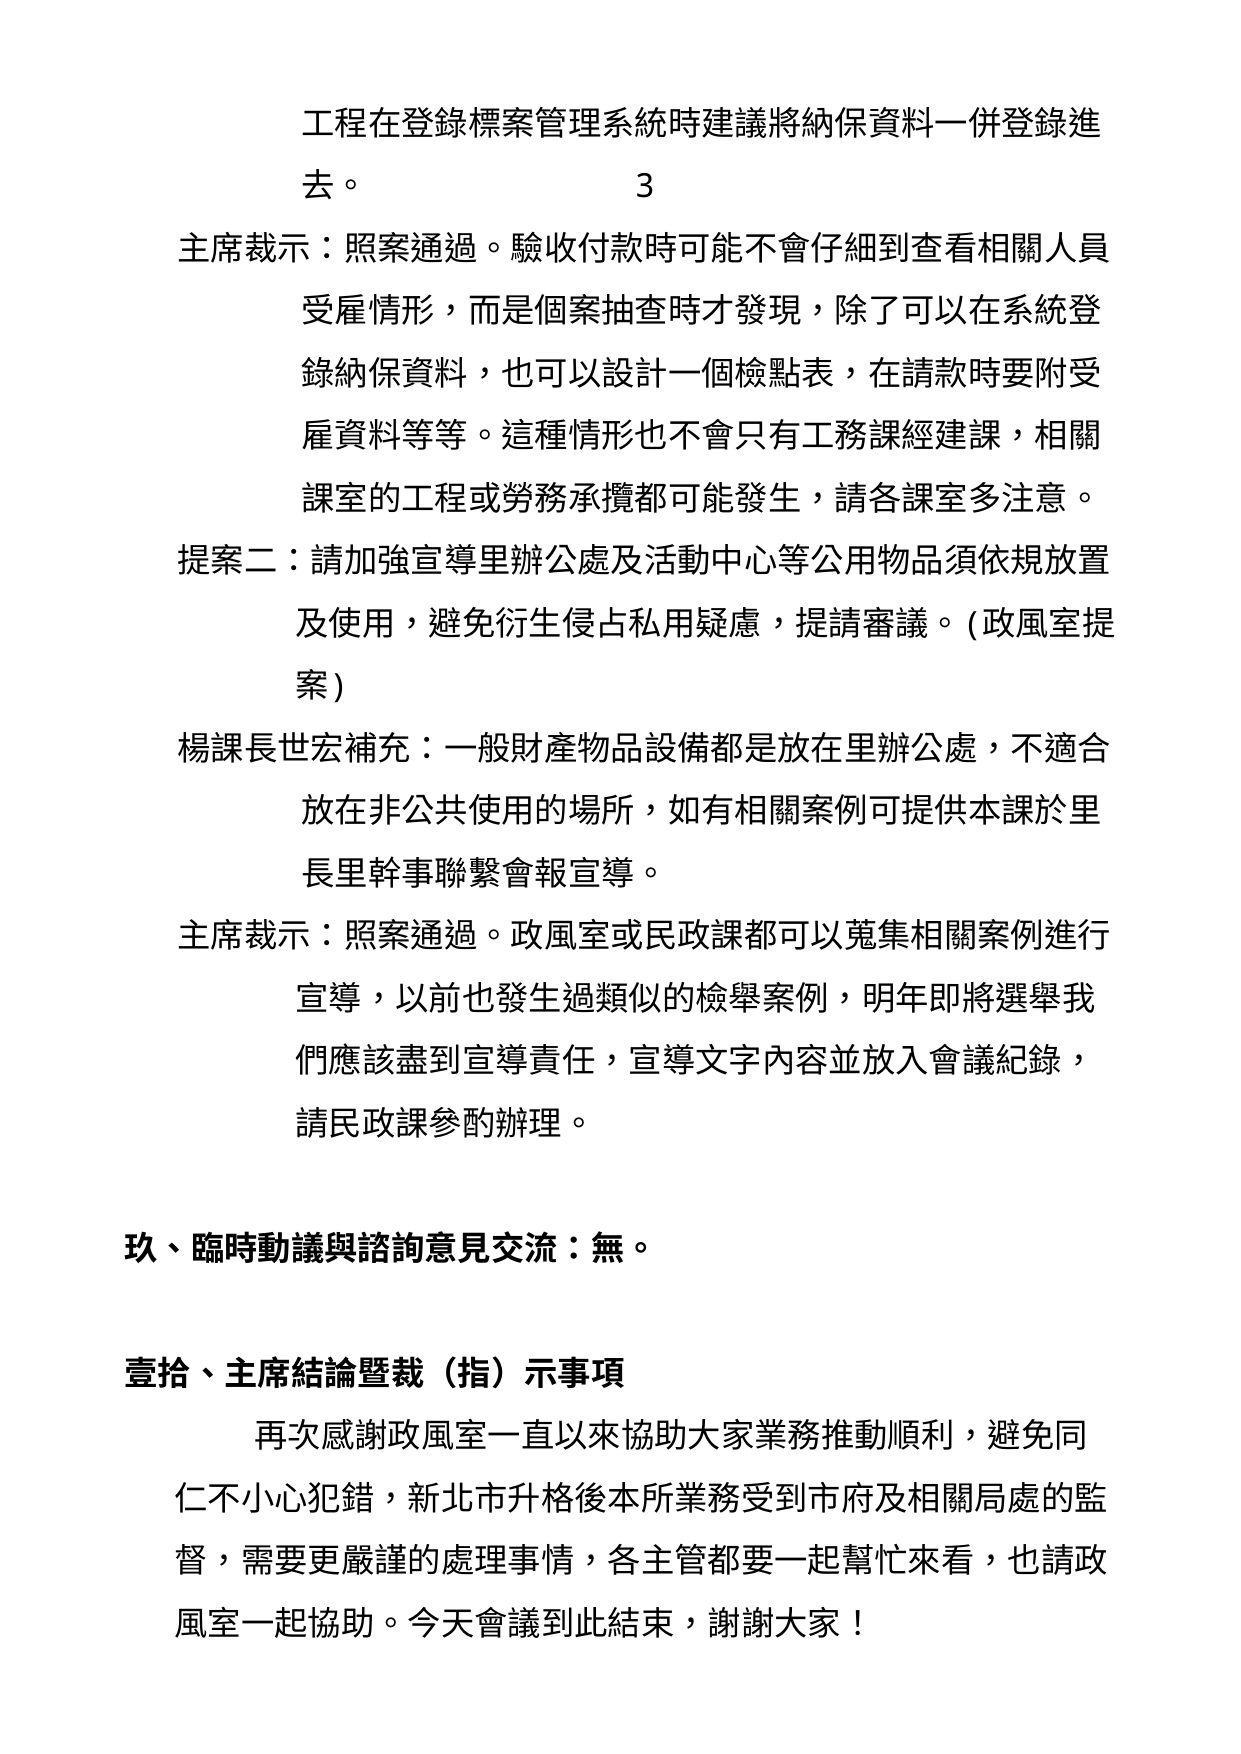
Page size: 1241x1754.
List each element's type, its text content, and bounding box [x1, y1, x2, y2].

text 主席裁示：照案通過。驗收付款時可能不會仔細到查看相關人員受雇情形，而是個案抽查時才發現，除了可以在系統登錄納保資料，也可以設計一個檢點表，在請款時要附受雇資料等等。這種情形也不會只有工務課經建課，相關課室的工程或勞務承攬都可能發生，請各課室多注意。 [177, 204, 1116, 517]
text 主席裁示：照案通過。政風室或民政課都可以蒐集相關案例進行宣導，以前也發生過類似的檢舉案例，明年即將選舉我們應該盡到宣導責任，宣導文字內容並放入會議紀錄，請民政課參酌辦理。 [177, 892, 1116, 1142]
text 玖、臨時動議與諮詢意見交流：無。 [124, 1204, 1116, 1267]
text 江課長榮龍補充：採購處有向工程會提出建議，一定金額以上的工程在登錄標案管理系統時建議將納保資料一併登錄進去。 2 [177, 79, 1116, 204]
text 再次感謝政風室一直以來協助大家業務推動順利，避免同仁不小心犯錯，新北市升格後本所業務受到市府及相關局處的監督，需要更嚴謹的處理事情，各主管都要一起幫忙來看，也請政風室一起協助。今天會議到此結束，謝謝大家！ [174, 1392, 1116, 1642]
text 提案二：請加強宣導里辦公處及活動中心等公用物品須依規放置及使用，避免衍生侵占私用疑慮，提請審議。(政風室提案) [177, 517, 1116, 704]
text 楊課長世宏補充：一般財產物品設備都是放在里辦公處，不適合放在非公共使用的場所，如有相關案例可提供本課於里長里幹事聯繫會報宣導。 [177, 704, 1116, 892]
text 壹拾、主席結論暨裁（指）示事項 [124, 1329, 1116, 1392]
